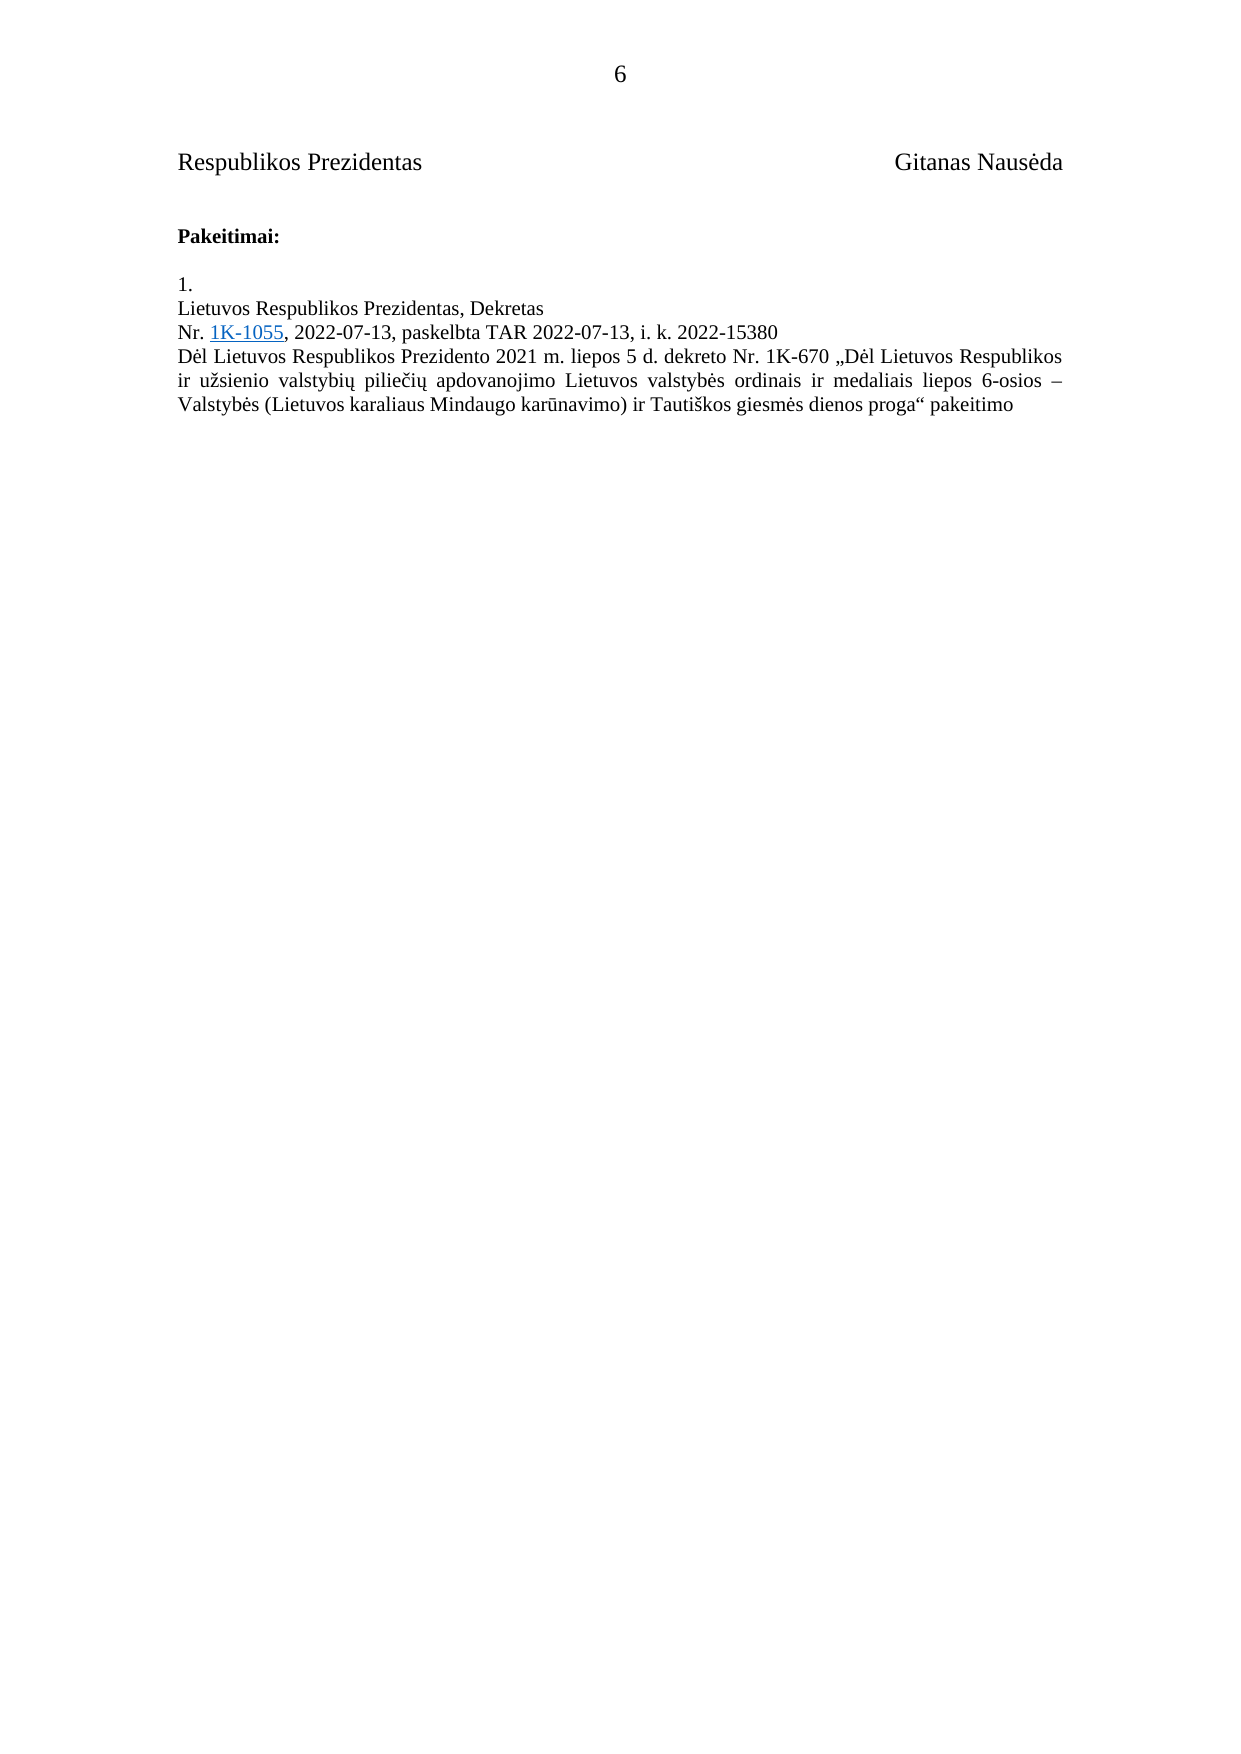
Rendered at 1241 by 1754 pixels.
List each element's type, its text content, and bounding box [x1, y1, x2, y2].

text Respublikos Prezidentas Gitanas Nausėda [177, 147, 1063, 176]
text Dėl Lietuvos Respublikos Prezidento 2021 m. liepos 5 d. dekreto Nr. 1K-670 „Dėl Lietuvos Respublikos ir užsienio valstybių piliečių apdovanojimo Lietuvos valstybės ordinais ir medaliais liepos 6-osios – Valstybės (Lietuvos karaliaus Mindaugo karūnavimo) ir Tautiškos giesmės dienos proga“ pakeitimo [177, 344, 1063, 416]
text Lietuvos Respublikos Prezidentas, Dekretas [177, 296, 1063, 320]
text 1. [177, 272, 1063, 296]
text Nr. 1K-1055, 2022-07-13, paskelbta TAR 2022-07-13, i. k. 2022-15380 [177, 320, 1063, 344]
text Pakeitimai: [177, 224, 1063, 248]
